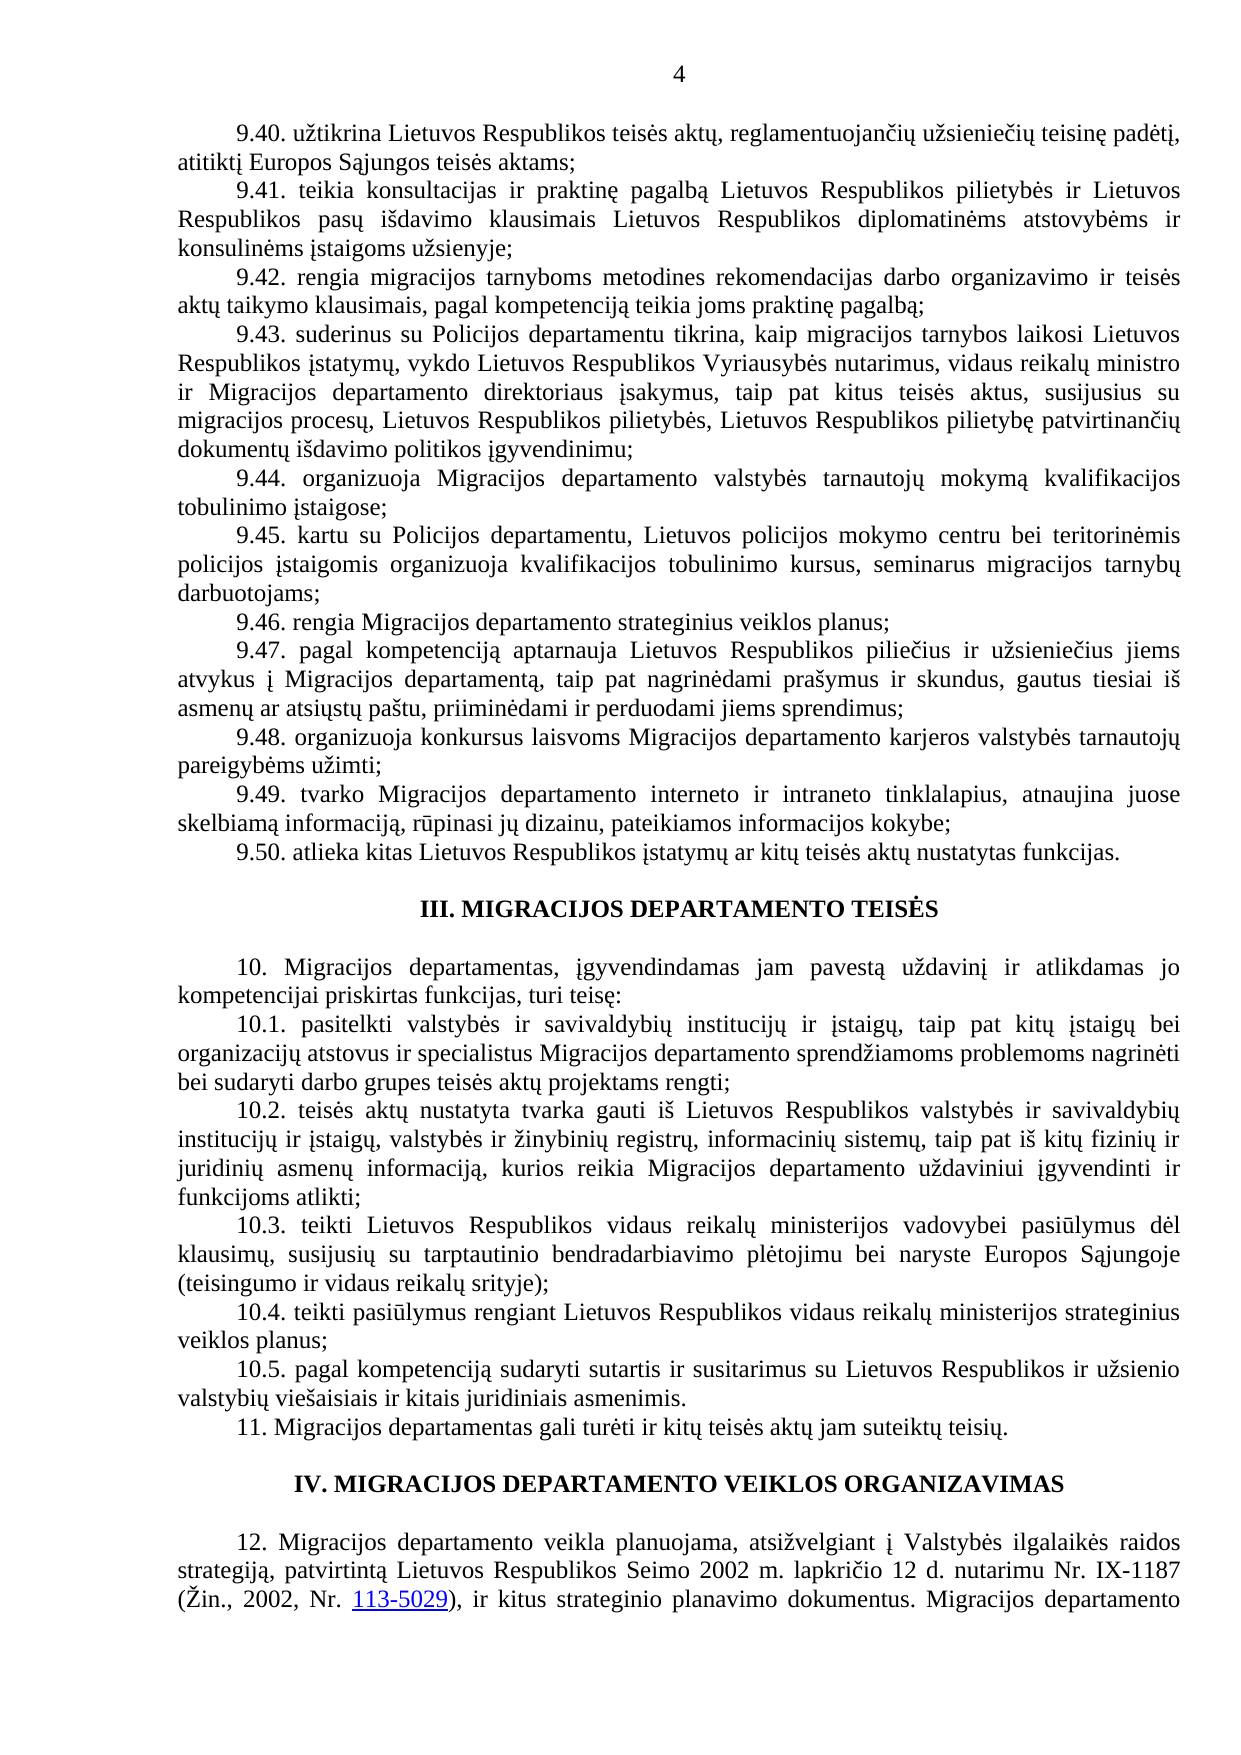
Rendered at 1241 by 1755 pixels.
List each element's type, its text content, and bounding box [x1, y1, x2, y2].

text 9.43. suderinus su Policijos departamentu tikrina, kaip migracijos tarnybos laikosi Lietuvos Respublikos įstatymų, vykdo Lietuvos Respublikos Vyriausybės nutarimus, vidaus reikalų ministro ir Migracijos departamento direktoriaus įsakymus, taip pat kitus teisės aktus, susijusius su migracijos procesų, Lietuvos Respublikos pilietybės, Lietuvos Respublikos pilietybę patvirtinančių dokumentų išdavimo politikos įgyvendinimu; [177, 319, 1181, 463]
text 9.46. rengia Migracijos departamento strateginius veiklos planus; [177, 607, 1181, 636]
text 10.4. teikti pasiūlymus rengiant Lietuvos Respublikos vidaus reikalų ministerijos strateginius veiklos planus; [177, 1297, 1181, 1354]
text 10.1. pasitelkti valstybės ir savivaldybių institucijų ir įstaigų, taip pat kitų įstaigų bei organizacijų atstovus ir specialistus Migracijos departamento sprendžiamoms problemoms nagrinėti bei sudaryti darbo grupes teisės aktų projektams rengti; [177, 1009, 1181, 1096]
text 9.47. pagal kompetenciją aptarnauja Lietuvos Respublikos piliečius ir užsieniečius jiems atvykus į Migracijos departamentą, taip pat nagrinėdami prašymus ir skundus, gautus tiesiai iš asmenų ar atsiųstų paštu, priiminėdami ir perduodami jiems sprendimus; [177, 636, 1181, 722]
text IV. MIGRACIJOS DEPARTAMENTO VEIKLOS ORGANIZAVIMAS [177, 1469, 1181, 1498]
text 12. Migracijos departamento veikla planuojama, atsižvelgiant į Valstybės ilgalaikės raidos strategiją, patvirtintą Lietuvos Respublikos Seimo 2002 m. lapkričio 12 d. nutarimu Nr. IX-1187 (Žin., 2002, Nr. 113-5029), ir kitus strateginio planavimo dokumentus. Migracijos departamento [177, 1527, 1181, 1613]
text 11. Migracijos departamentas gali turėti ir kitų teisės aktų jam suteiktų teisių. [177, 1412, 1181, 1441]
text 10.2. teisės aktų nustatyta tvarka gauti iš Lietuvos Respublikos valstybės ir savivaldybių institucijų ir įstaigų, valstybės ir žinybinių registrų, informacinių sistemų, taip pat iš kitų fizinių ir juridinių asmenų informaciją, kurios reikia Migracijos departamento uždaviniui įgyvendinti ir funkcijoms atlikti; [177, 1096, 1181, 1211]
text 10.3. teikti Lietuvos Respublikos vidaus reikalų ministerijos vadovybei pasiūlymus dėl klausimų, susijusių su tarptautinio bendradarbiavimo plėtojimu bei naryste Europos Sąjungoje (teisingumo ir vidaus reikalų srityje); [177, 1211, 1181, 1297]
text III. MIGRACIJOS DEPARTAMENTO TEISĖS [177, 894, 1181, 923]
text 9.50. atlieka kitas Lietuvos Respublikos įstatymų ar kitų teisės aktų nustatytas funkcijas. [177, 837, 1181, 866]
text 9.48. organizuoja konkursus laisvoms Migracijos departamento karjeros valstybės tarnautojų pareigybėms užimti; [177, 722, 1181, 779]
text 9.41. teikia konsultacijas ir praktinę pagalbą Lietuvos Respublikos pilietybės ir Lietuvos Respublikos pasų išdavimo klausimais Lietuvos Respublikos diplomatinėms atstovybėms ir konsulinėms įstaigoms užsienyje; [177, 176, 1181, 262]
text 9.44. organizuoja Migracijos departamento valstybės tarnautojų mokymą kvalifikacijos tobulinimo įstaigose; [177, 463, 1181, 521]
text 10.5. pagal kompetenciją sudaryti sutartis ir susitarimus su Lietuvos Respublikos ir užsienio valstybių viešaisiais ir kitais juridiniais asmenimis. [177, 1354, 1181, 1412]
text 10. Migracijos departamentas, įgyvendindamas jam pavestą uždavinį ir atlikdamas jo kompetencijai priskirtas funkcijas, turi teisę: [177, 952, 1181, 1009]
text 9.49. tvarko Migracijos departamento interneto ir intraneto tinklalapius, atnaujina juose skelbiamą informaciją, rūpinasi jų dizainu, pateikiamos informacijos kokybe; [177, 779, 1181, 837]
text 9.45. kartu su Policijos departamentu, Lietuvos policijos mokymo centru bei teritorinėmis policijos įstaigomis organizuoja kvalifikacijos tobulinimo kursus, seminarus migracijos tarnybų darbuotojams; [177, 521, 1181, 607]
text 9.40. užtikrina Lietuvos Respublikos teisės aktų, reglamentuojančių užsieniečių teisinę padėtį, atitiktį Europos Sąjungos teisės aktams; [177, 118, 1181, 176]
text 9.42. rengia migracijos tarnyboms metodines rekomendacijas darbo organizavimo ir teisės aktų taikymo klausimais, pagal kompetenciją teikia joms praktinę pagalbą; [177, 262, 1181, 319]
